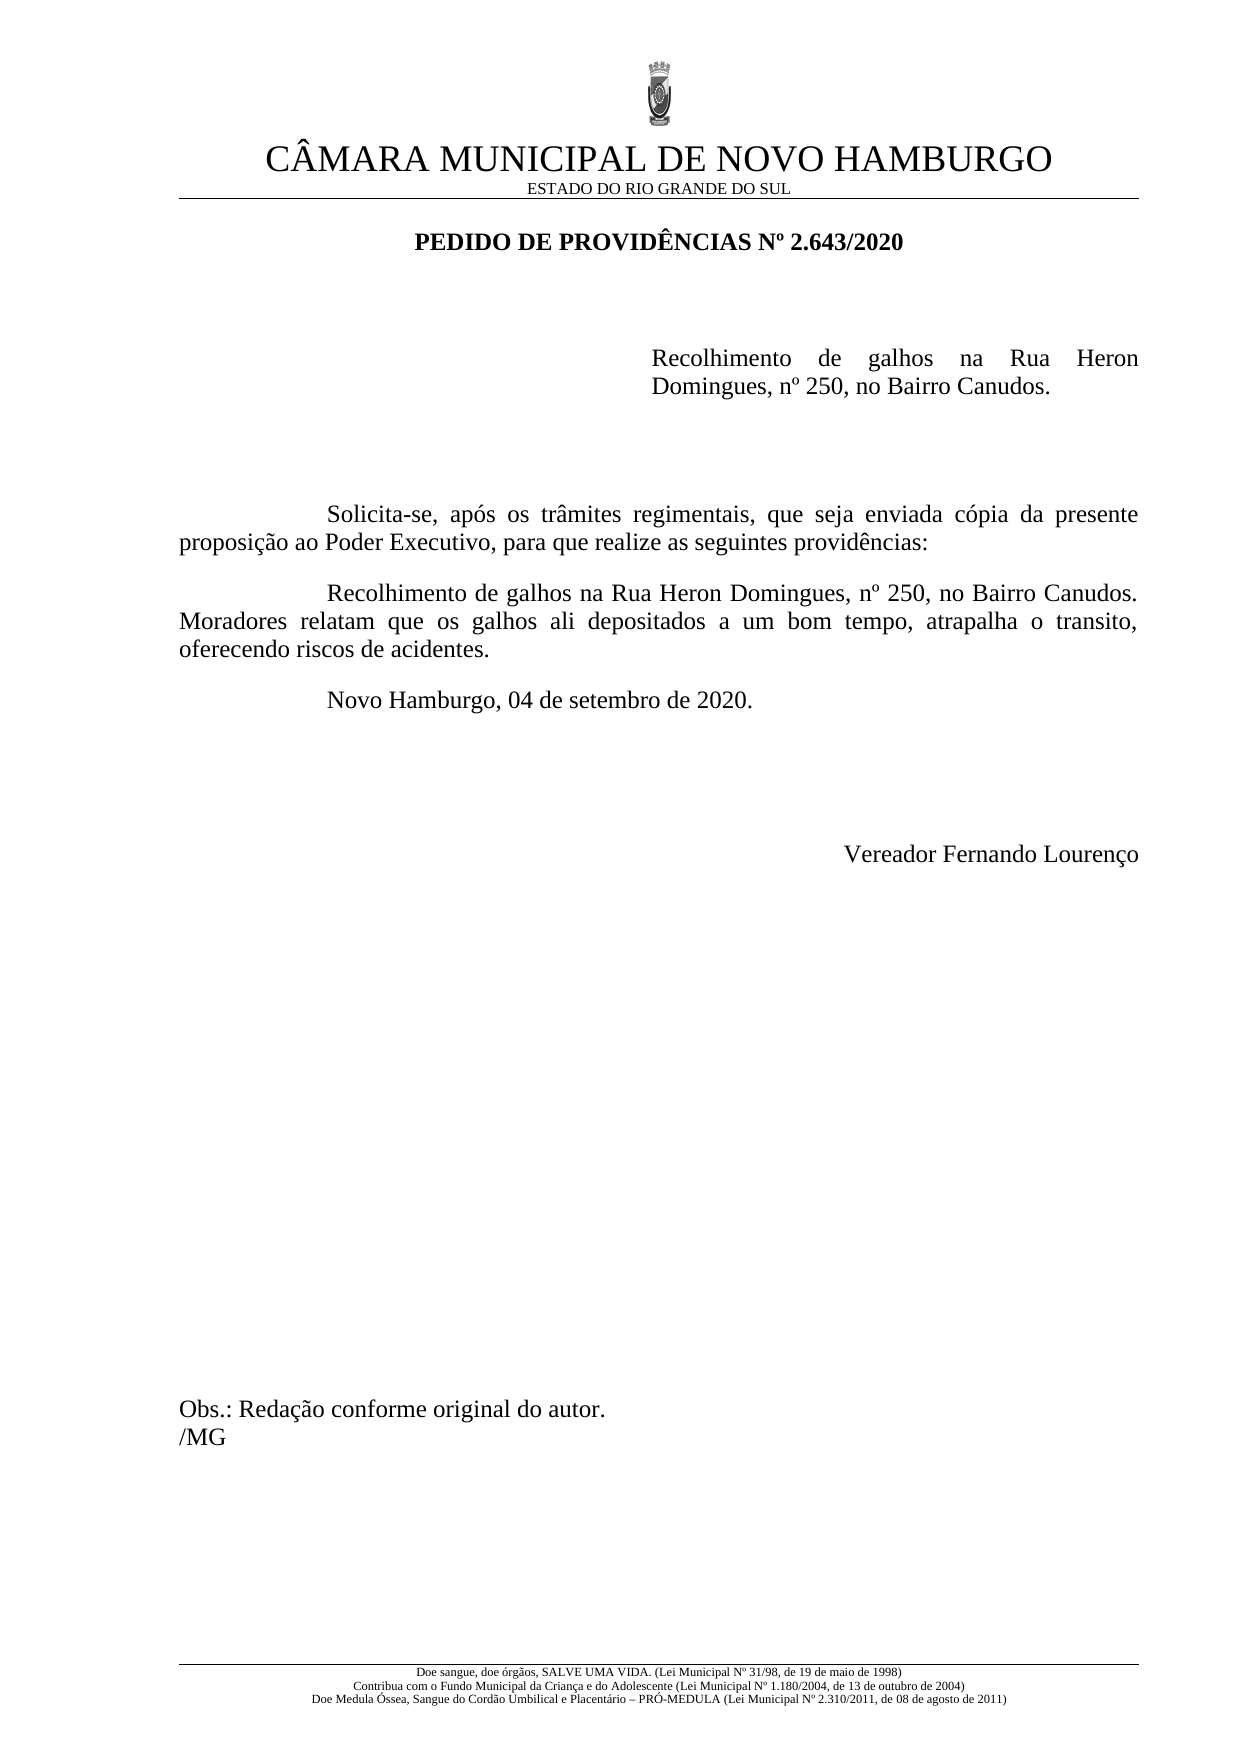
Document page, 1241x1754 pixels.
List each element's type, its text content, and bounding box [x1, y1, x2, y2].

text /MG [179, 1423, 1139, 1451]
text Recolhimento de galhos na Rua Heron Domingues, nº 250, no Bairro Canudos. [651, 344, 1139, 400]
text Obs.: Redação conforme original do autor. [179, 1396, 1139, 1423]
text Vereador Fernando Lourenço [179, 840, 1139, 867]
text Novo Hamburgo, 04 de setembro de 2020. [179, 686, 1139, 714]
text PEDIDO DE PROVIDÊNCIAS Nº 2.643/2020 [179, 228, 1139, 256]
text Recolhimento de galhos na Rua Heron Domingues, nº 250, no Bairro Canudos. Moradores relatam que os galhos ali depositados a um bom tempo, atrapalha o transito, oferecendo riscos de acidentes. [179, 579, 1139, 662]
text Solicita-se, após os trâmites regimentais, que seja enviada cópia da presente proposição ao Poder Executivo, para que realize as seguintes providências: [179, 500, 1139, 556]
